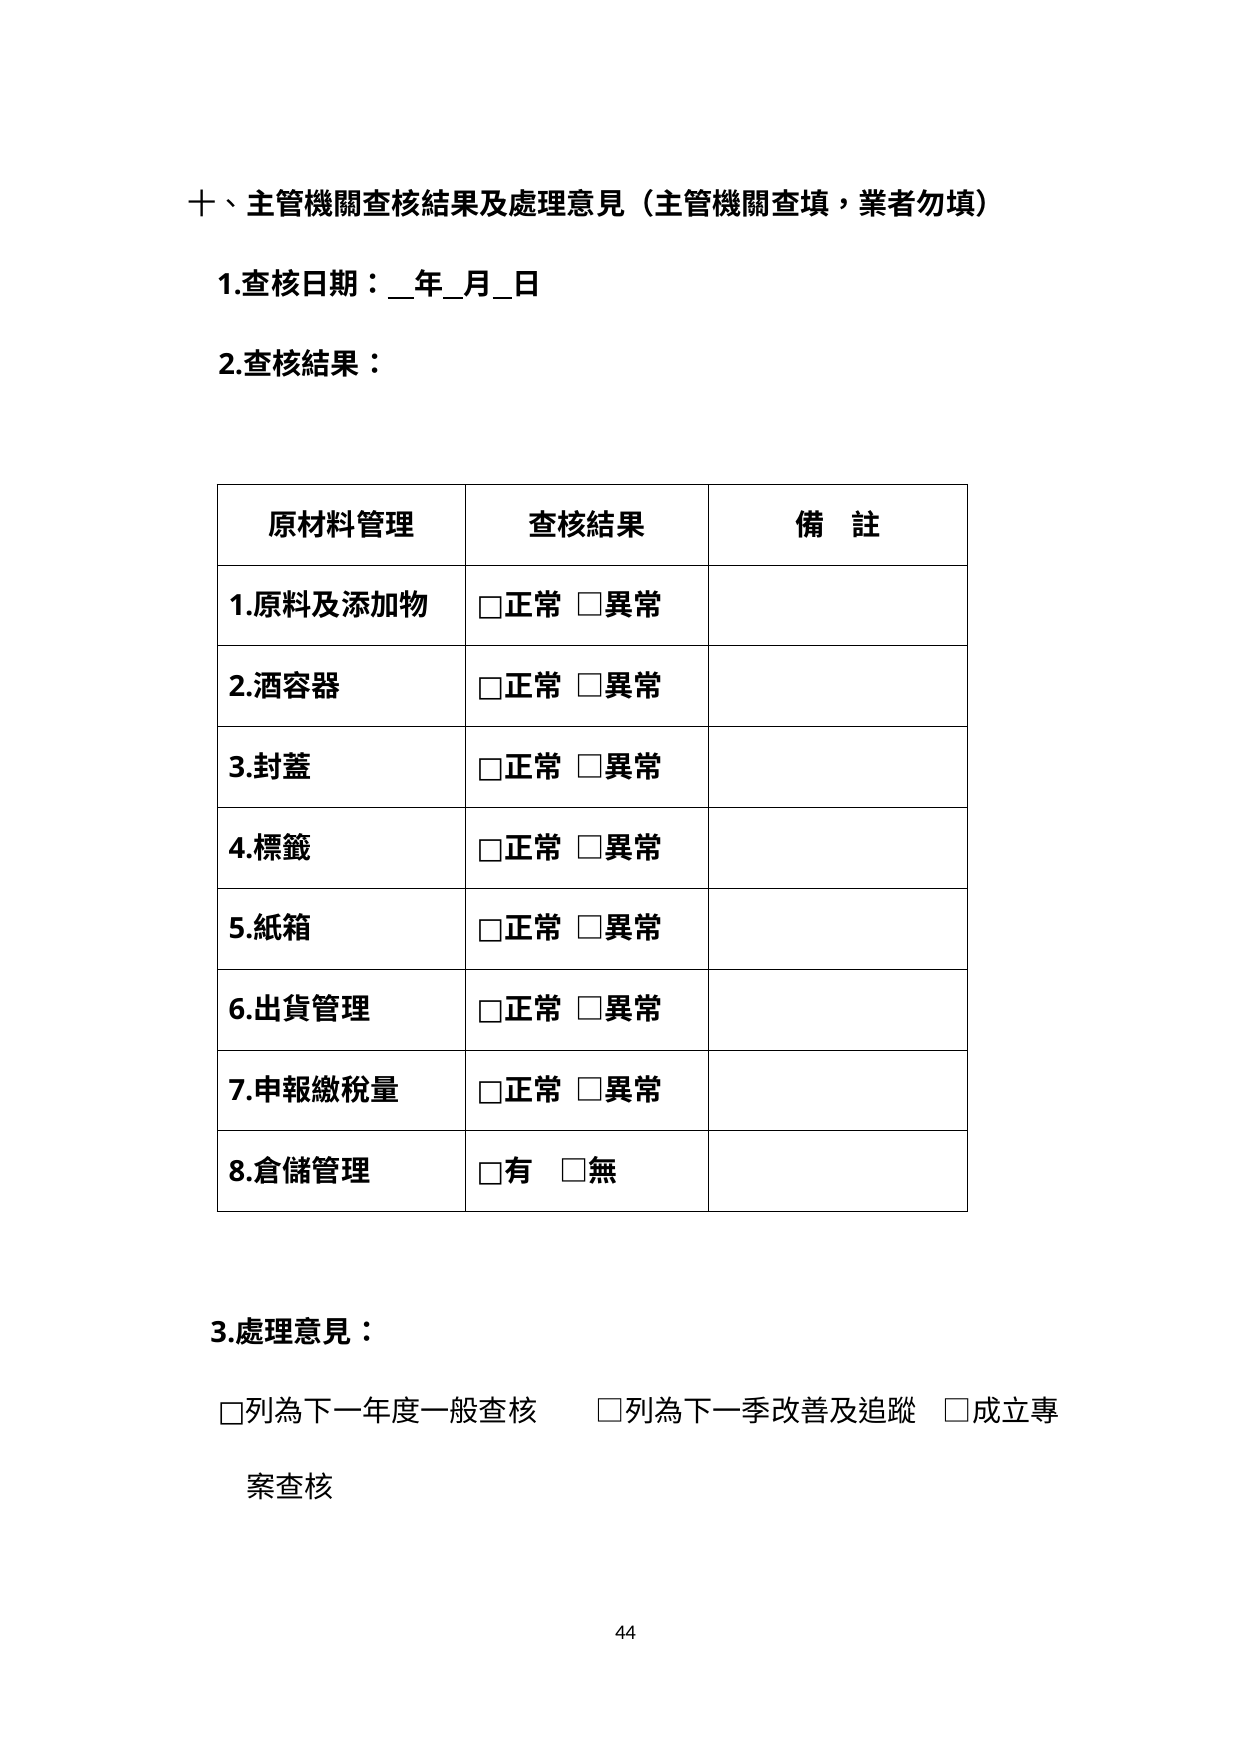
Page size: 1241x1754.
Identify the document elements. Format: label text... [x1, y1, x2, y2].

table_cell [709, 727, 967, 807]
table_cell [709, 808, 967, 888]
table_cell 7.申報繳稅量 [218, 1051, 465, 1130]
table_cell 1.原料及添加物 [218, 566, 465, 645]
table_cell 8.倉儲管理 [218, 1131, 465, 1211]
table_cell □正常 □異常 [466, 808, 708, 888]
table_cell □正常 □異常 [466, 646, 708, 726]
text □列為下一年度一般查核 □列為下一季改善及追蹤 □成立專案查核 [187, 1372, 1063, 1522]
table_cell □正常 □異常 [466, 727, 708, 807]
table_cell 3.封蓋 [218, 727, 465, 807]
table_cell □正常 □異常 [466, 970, 708, 1049]
table_cell [709, 970, 967, 1049]
text 1.查核日期： 年 月 日 [187, 244, 1063, 319]
text 2.查核結果： [196, 324, 1063, 399]
table_cell [709, 566, 967, 645]
table_cell 2.酒容器 [218, 646, 465, 726]
table_cell [709, 889, 967, 969]
table_cell [709, 646, 967, 726]
table_cell 4.標籤 [218, 808, 465, 888]
table_cell [709, 1131, 967, 1211]
table_header 原材料管理 [218, 485, 465, 564]
table_header 備 註 [709, 485, 967, 564]
table_cell □正常 □異常 [466, 889, 708, 969]
text 十、主管機關查核結果及處理意見（主管機關查填，業者勿填） [187, 164, 1063, 239]
table_cell □正常 □異常 [466, 566, 708, 645]
text 3.處理意見： [196, 1292, 1063, 1367]
table_cell [709, 1051, 967, 1130]
table_header 查核結果 [466, 485, 708, 564]
table_cell □正常 □異常 [466, 1051, 708, 1130]
table_cell 6.出貨管理 [218, 970, 465, 1049]
table_cell 5.紙箱 [218, 889, 465, 969]
table_cell □有 □無 [466, 1131, 708, 1211]
